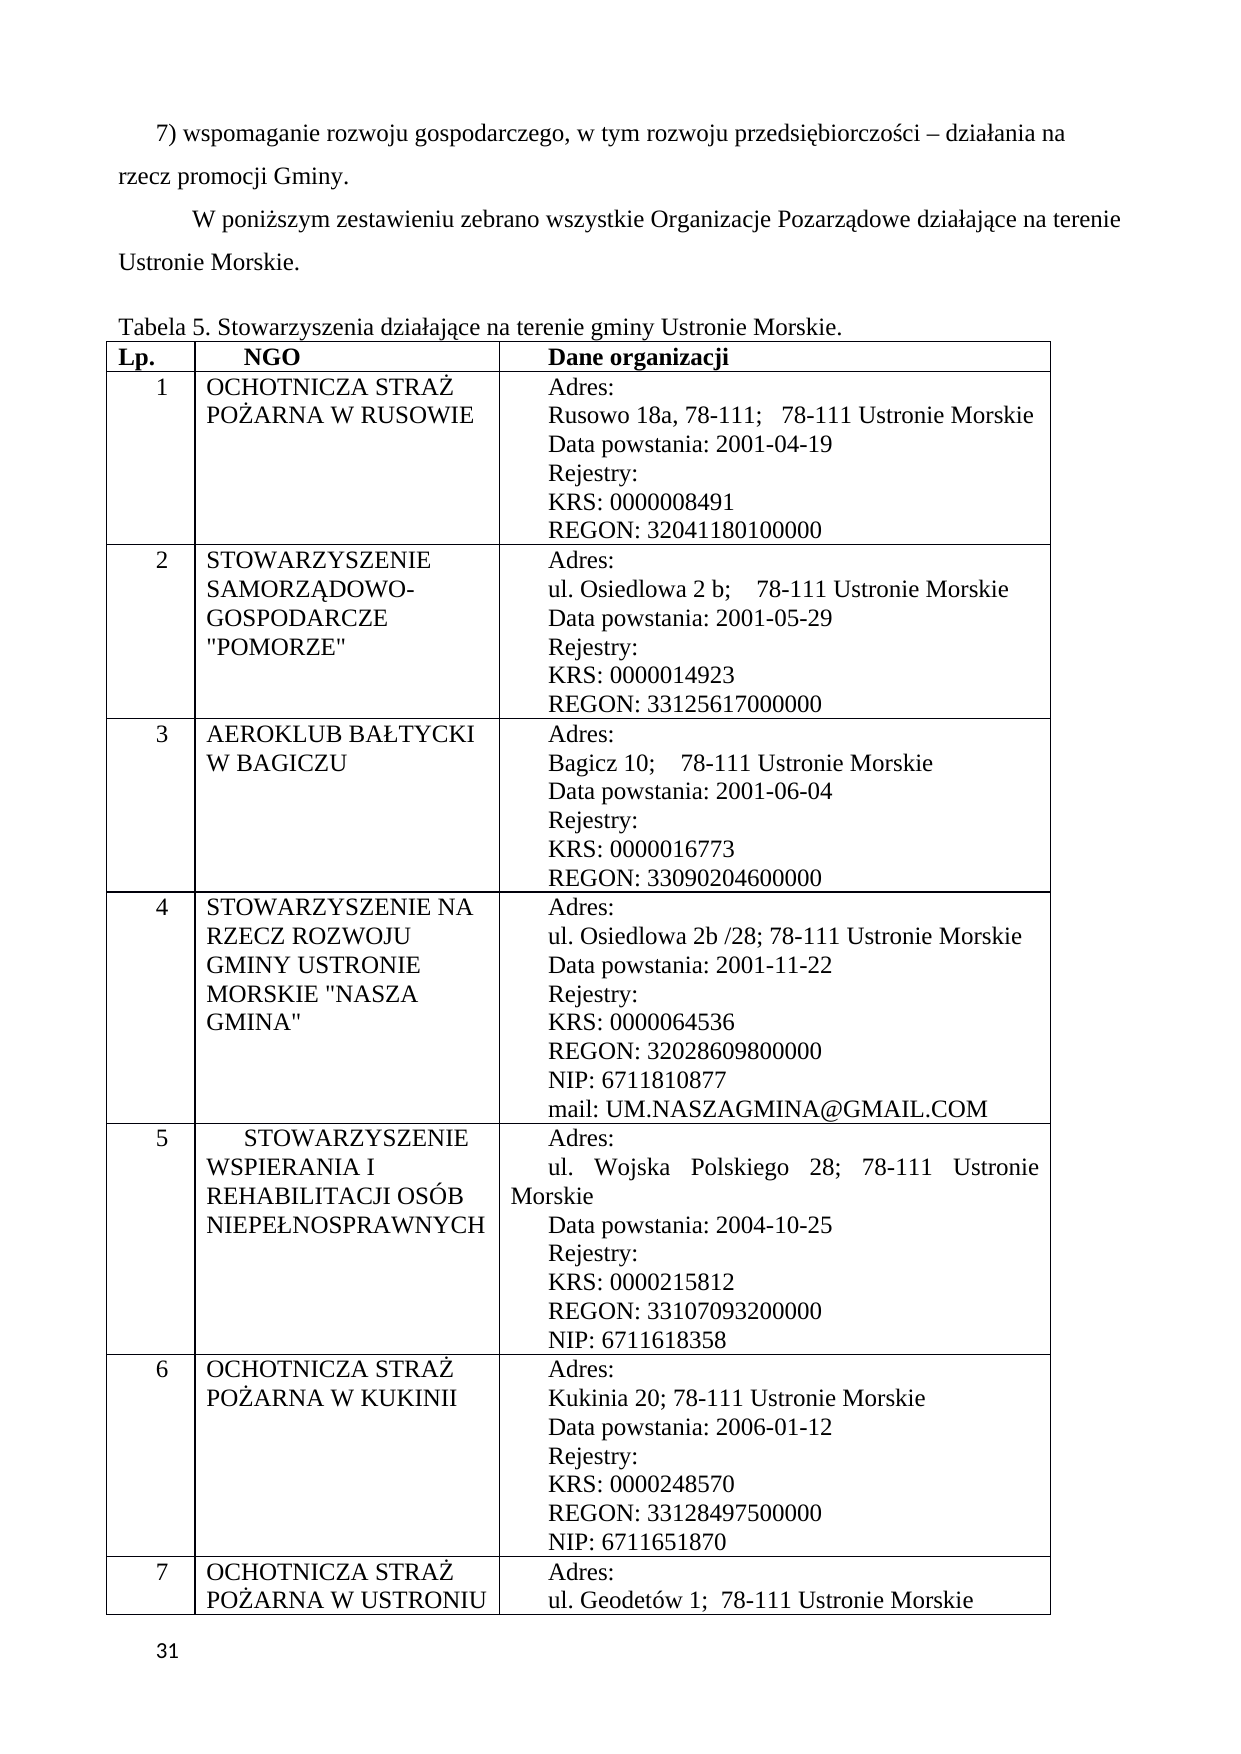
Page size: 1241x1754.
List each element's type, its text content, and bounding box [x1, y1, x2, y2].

table_cell 7 [107, 1557, 194, 1614]
table_cell 1 [107, 372, 194, 544]
table_cell Adres: ul. Osiedlowa 2 b; 78-111 Ustronie Morskie Data powstania: 2001-05-29 Rejestry: KRS: 0000014923 REGON: 33125617000000 [500, 545, 1050, 718]
text Tabela 5. Stowarzyszenia działające na terenie gminy Ustronie Morskie. [118, 312, 1122, 341]
table_cell AEROKLUB BAŁTYCKI W BAGICZU [196, 719, 499, 891]
table_cell 3 [107, 719, 194, 891]
table_header Lp. [107, 342, 194, 371]
table_cell OCHOTNICZA STRAŻ POŻARNA W USTRONIU [196, 1557, 499, 1614]
table_cell Adres: ul. Osiedlowa 2b /28; 78-111 Ustronie Morskie Data powstania: 2001-11-22 Rejestry: KRS: 0000064536 REGON: 32028609800000 NIP: 6711810877 mail: UM.NASZAGMINA@GMAIL.COM [500, 893, 1050, 1122]
table_cell OCHOTNICZA STRAŻ POŻARNA W RUSOWIE [196, 372, 499, 544]
table_cell 5 [107, 1124, 194, 1353]
text W poniższym zestawieniu zebrano wszystkie Organizacje Pozarządowe działające na terenie Ustronie Morskie. [118, 204, 1122, 276]
table_header Dane organizacji [500, 342, 1050, 371]
table_cell 2 [107, 545, 194, 718]
table_cell 6 [107, 1355, 194, 1556]
table_cell 4 [107, 893, 194, 1122]
table_cell Adres: ul. Geodetów 1; 78-111 Ustronie Morskie [500, 1557, 1050, 1614]
table_cell Adres: Rusowo 18a, 78-111; 78-111 Ustronie Morskie Data powstania: 2001-04-19 Rejestry: KRS: 0000008491 REGON: 32041180100000 [500, 372, 1050, 544]
table_cell Adres: Bagicz 10; 78-111 Ustronie Morskie Data powstania: 2001-06-04 Rejestry: KRS: 0000016773 REGON: 33090204600000 [500, 719, 1050, 891]
table_cell Adres: Kukinia 20; 78-111 Ustronie Morskie Data powstania: 2006-01-12 Rejestry: KRS: 0000248570 REGON: 33128497500000 NIP: 6711651870 [500, 1355, 1050, 1556]
table_cell STOWARZYSZENIE SAMORZĄDOWO-GOSPODARCZE "POMORZE" [196, 545, 499, 718]
table_cell OCHOTNICZA STRAŻ POŻARNA W KUKINII [196, 1355, 499, 1556]
table_header NGO [196, 342, 499, 371]
text 7) wspomaganie rozwoju gospodarczego, w tym rozwoju przedsiębiorczości – działania na rzecz promocji Gminy. [118, 118, 1122, 190]
table_cell STOWARZYSZENIE WSPIERANIA I REHABILITACJI OSÓB NIEPEŁNOSPRAWNYCH [196, 1124, 499, 1353]
table_cell Adres: ul. Wojska Polskiego 28; 78-111 Ustronie Morskie Data powstania: 2004-10-25 Rejestry: KRS: 0000215812 REGON: 33107093200000 NIP: 6711618358 [500, 1124, 1050, 1353]
table_cell STOWARZYSZENIE NA RZECZ ROZWOJU GMINY USTRONIE MORSKIE "NASZA GMINA" [196, 893, 499, 1122]
